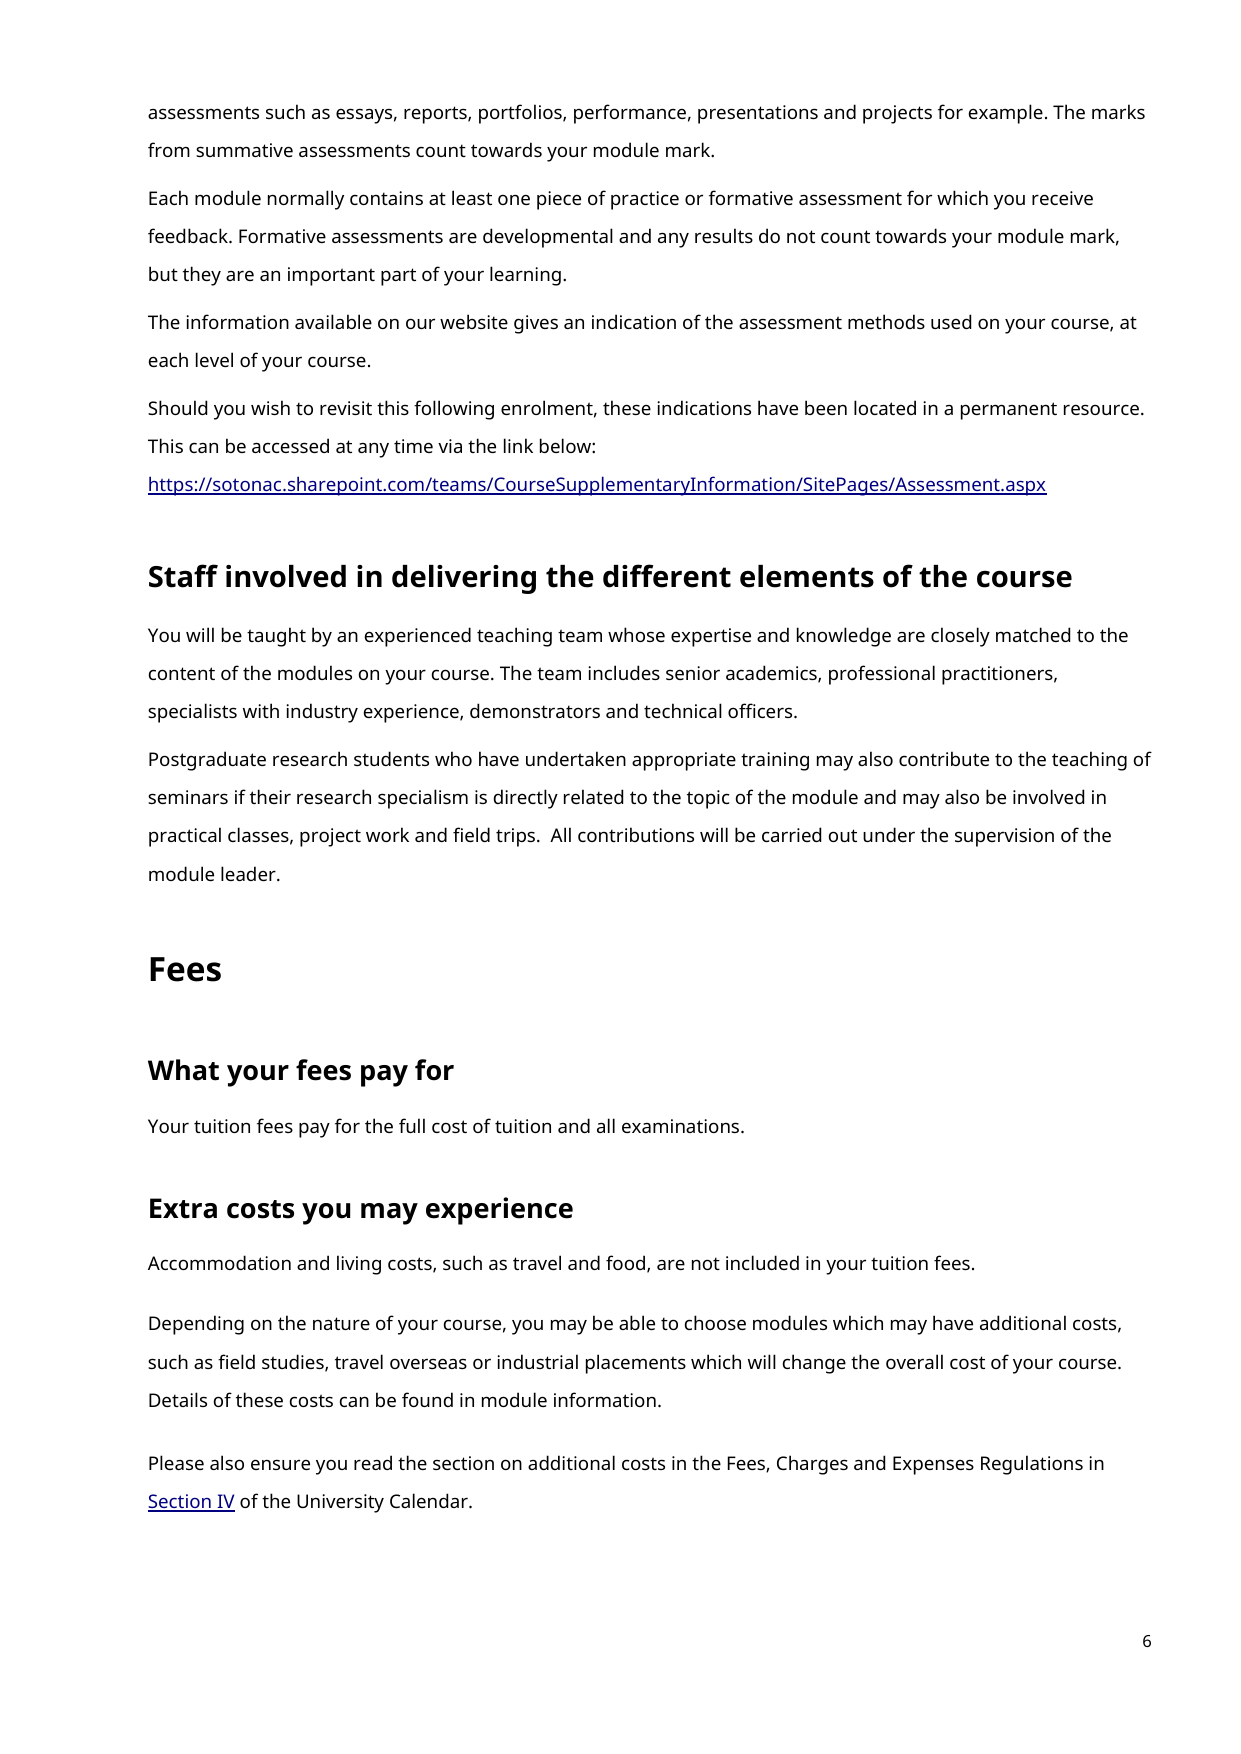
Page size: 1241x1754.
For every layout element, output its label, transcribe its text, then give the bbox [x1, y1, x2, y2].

subtitle What your fees pay for [148, 1052, 1152, 1089]
text Please also ensure you read the section on additional costs in the Fees, Charges and Expenses Regulations in Section IV of the University Calendar. [148, 1450, 1152, 1514]
text Depending on the nature of your course, you may be able to choose modules which may have additional costs, such as field studies, travel overseas or industrial placements which will change the overall cost of your course. Details of these costs can be found in module information. [148, 1311, 1152, 1413]
subtitle Staff involved in delivering the different elements of the course [148, 557, 1152, 596]
subtitle Fees [148, 946, 1152, 992]
text Accommodation and living costs, such as travel and food, are not included in your tuition fees. [148, 1251, 1152, 1276]
text Your tuition fees pay for the full cost of tuition and all examinations. [148, 1113, 1152, 1139]
text Postgraduate research students who have undertaken appropriate training may also contribute to the teaching of seminars if their research specialism is directly related to the topic of the module and may also be involved in practical classes, project work and field trips. All contributions will be carried out under the supervision of the module leader. [148, 746, 1152, 887]
text Each module normally contains at least one piece of practice or formative assessment for which you receive feedback. Formative assessments are developmental and any results do not count towards your module mark, but they are an important part of your learning. [148, 185, 1152, 287]
text You will be taught by an experienced teaching team whose expertise and knowledge are closely matched to the content of the modules on your course. The team includes senior academics, professional practitioners, specialists with industry experience, demonstrators and technical officers. [148, 622, 1152, 724]
text The information available on our website gives an indication of the assessment methods used on your course, at each level of your course. [148, 309, 1152, 373]
text Should you wish to revisit this following enrolment, these indications have been located in a permanent resource. This can be accessed at any time via the link below: https://sotonac.sharepoint.com/teams/CourseSupplementaryInformation/SitePages/Assessment.aspx [148, 395, 1152, 497]
subtitle Extra costs you may experience [148, 1189, 1152, 1226]
text assessments such as essays, reports, portfolios, performance, presentations and projects for example. The marks from summative assessments count towards your module mark. [148, 99, 1152, 163]
